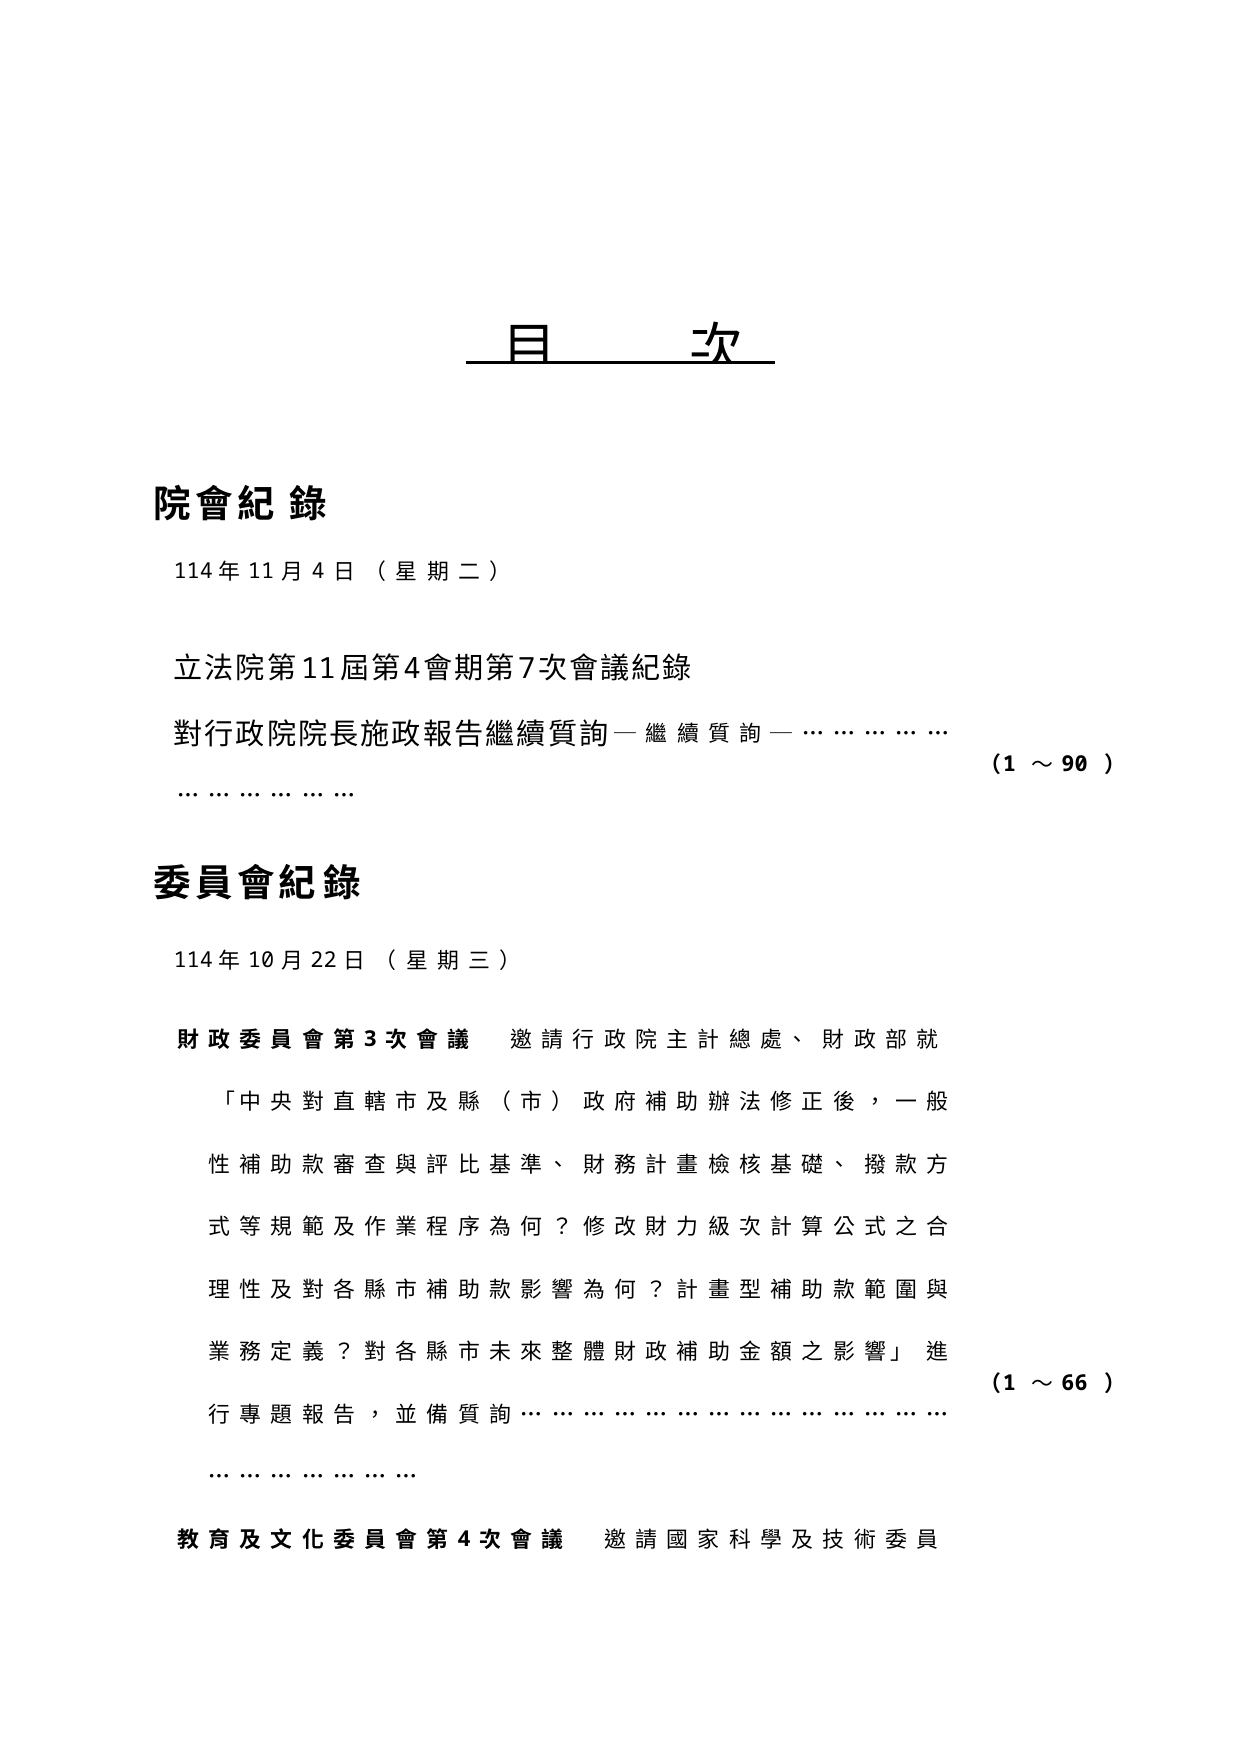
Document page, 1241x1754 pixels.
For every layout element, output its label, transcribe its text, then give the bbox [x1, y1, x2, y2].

table_cell 對行政院院長施政報告繼續質詢─繼續質詢─…………………………… [150, 694, 967, 832]
table_cell [967, 618, 986, 694]
table_cell ） [1091, 1506, 1108, 1569]
table_cell 90 [1053, 694, 1091, 832]
table_cell （ [967, 694, 986, 832]
table_cell [1053, 1506, 1091, 1569]
table_cell ～ [1023, 694, 1053, 832]
table_cell [986, 618, 1023, 694]
table_cell [1053, 618, 1091, 694]
table_cell 1 [986, 1006, 1023, 1506]
table_cell ） [1091, 1006, 1108, 1506]
table_cell [1023, 618, 1053, 694]
table_cell [1091, 618, 1108, 694]
table_header 目 次 [466, 281, 774, 361]
table_cell 教育及文化委員會第4次會議 邀請國家科學及技術委員 [150, 1506, 967, 1569]
table_cell 財政委員會第3次會議 邀請行政院主計總處、財政部就「中央對直轄市及縣（市）政府補助辦法修正後，一般性補助款審查與評比基準、財務計畫檢核基礎、撥款方式等規範及作業程序為何？修改財力級次計算公式之合理性及對各縣市補助款影響為何？計畫型補助款範圍與業務定義？對各縣市未來整體財政補助金額之影響」進行專題報告，並備質詢……………………………………………………… [150, 1006, 967, 1506]
table_cell 立法院第11屆第4會期第7次會議紀錄 [150, 618, 967, 694]
table_cell （ [967, 1006, 986, 1506]
table_cell 委員會紀錄 114年10月22日（星期三） [150, 832, 1108, 1006]
table_cell 66 [1053, 1006, 1091, 1506]
table_cell ～ [1023, 1006, 1053, 1506]
table_cell （ [967, 1506, 986, 1569]
table_header 院會紀錄 114年11月4日（星期二） [150, 443, 1108, 618]
table_cell [1023, 1506, 1053, 1569]
table_cell 67 [986, 1506, 1023, 1569]
table_cell ） [1091, 694, 1108, 832]
table_cell 1 [986, 694, 1023, 832]
